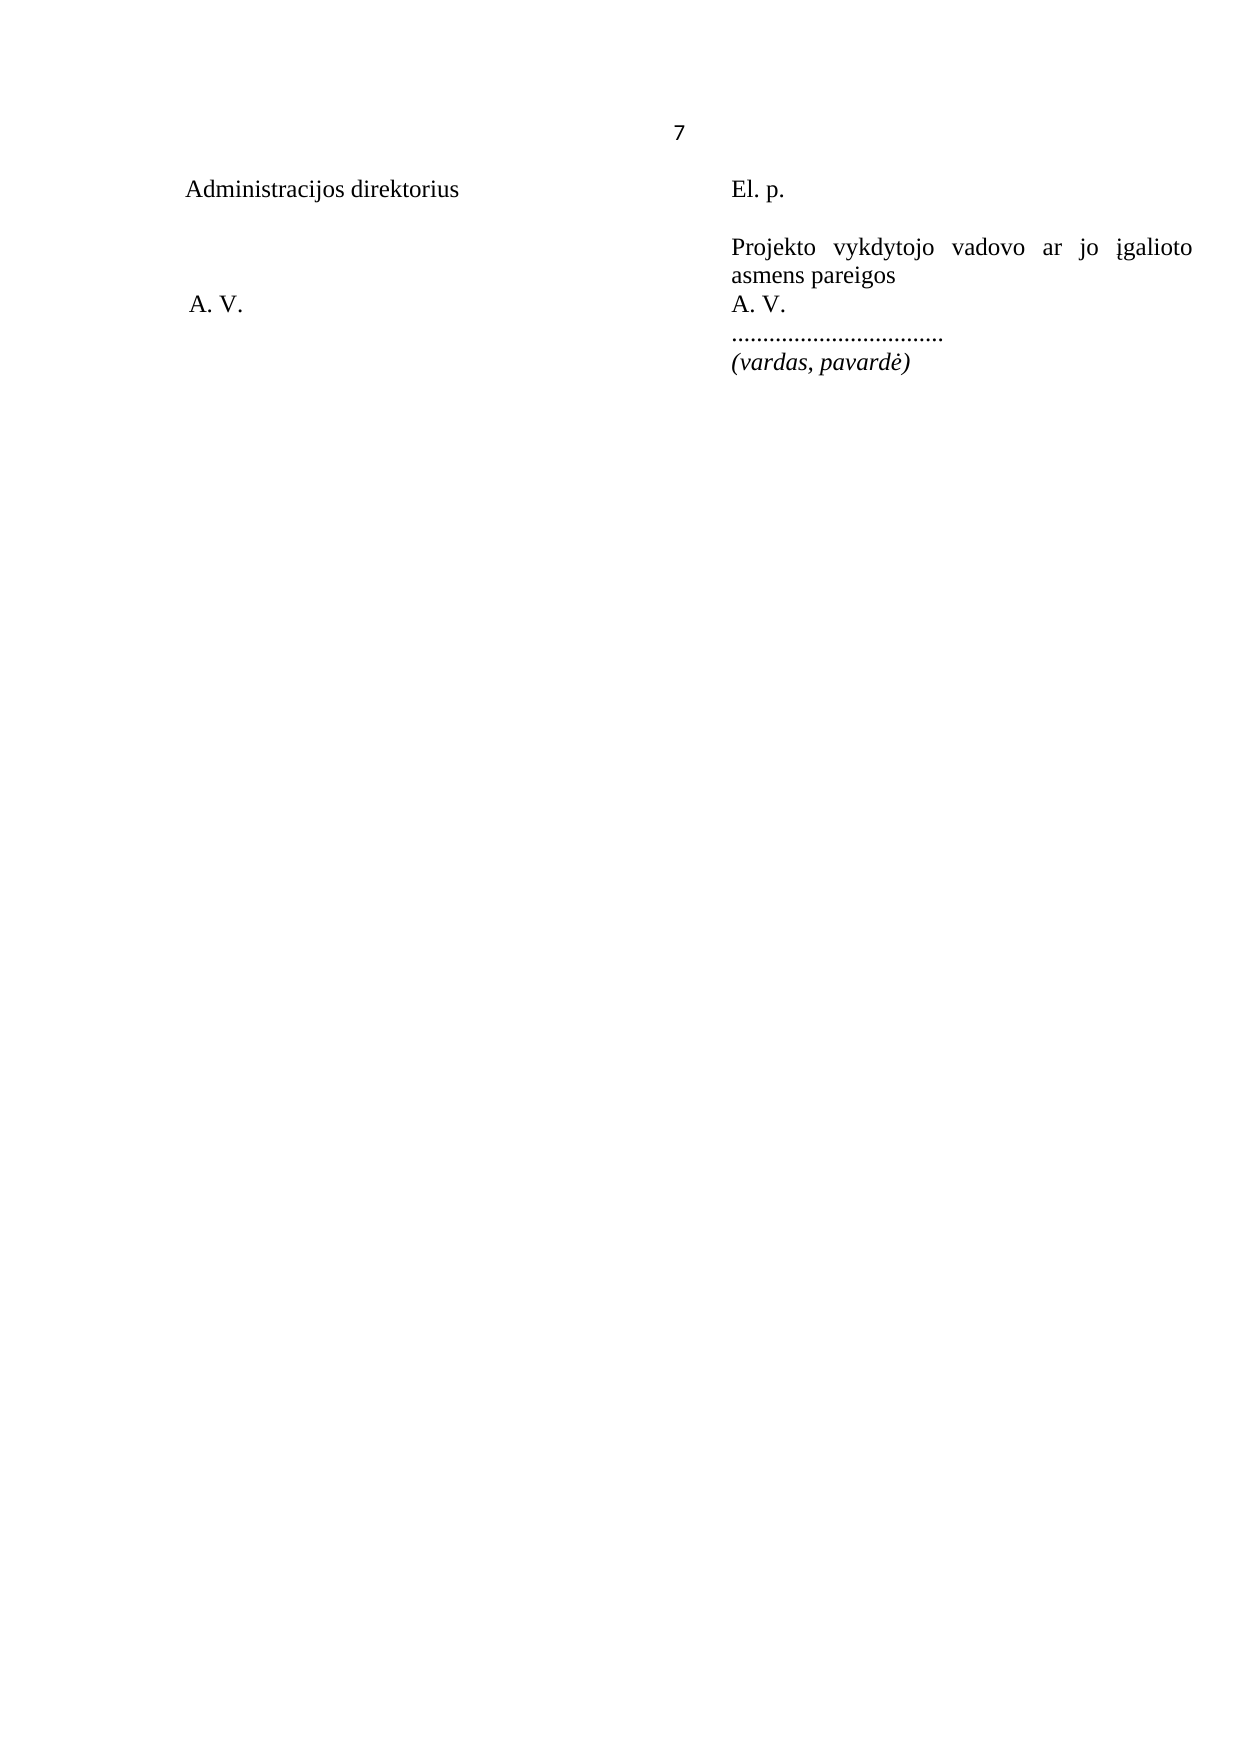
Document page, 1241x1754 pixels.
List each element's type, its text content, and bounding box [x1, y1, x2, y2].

table_cell El. p. Projekto vykdytojo vadovo ar jo įgalioto asmens pareigos A. V. .................................. (vardas, pavardė) [717, 174, 1204, 375]
table_header Administracijos direktorius [174, 174, 705, 376]
table_header A. V. [185, 203, 686, 318]
table_header [686, 203, 705, 318]
table_cell [1204, 174, 1240, 375]
table_header [705, 174, 1240, 376]
